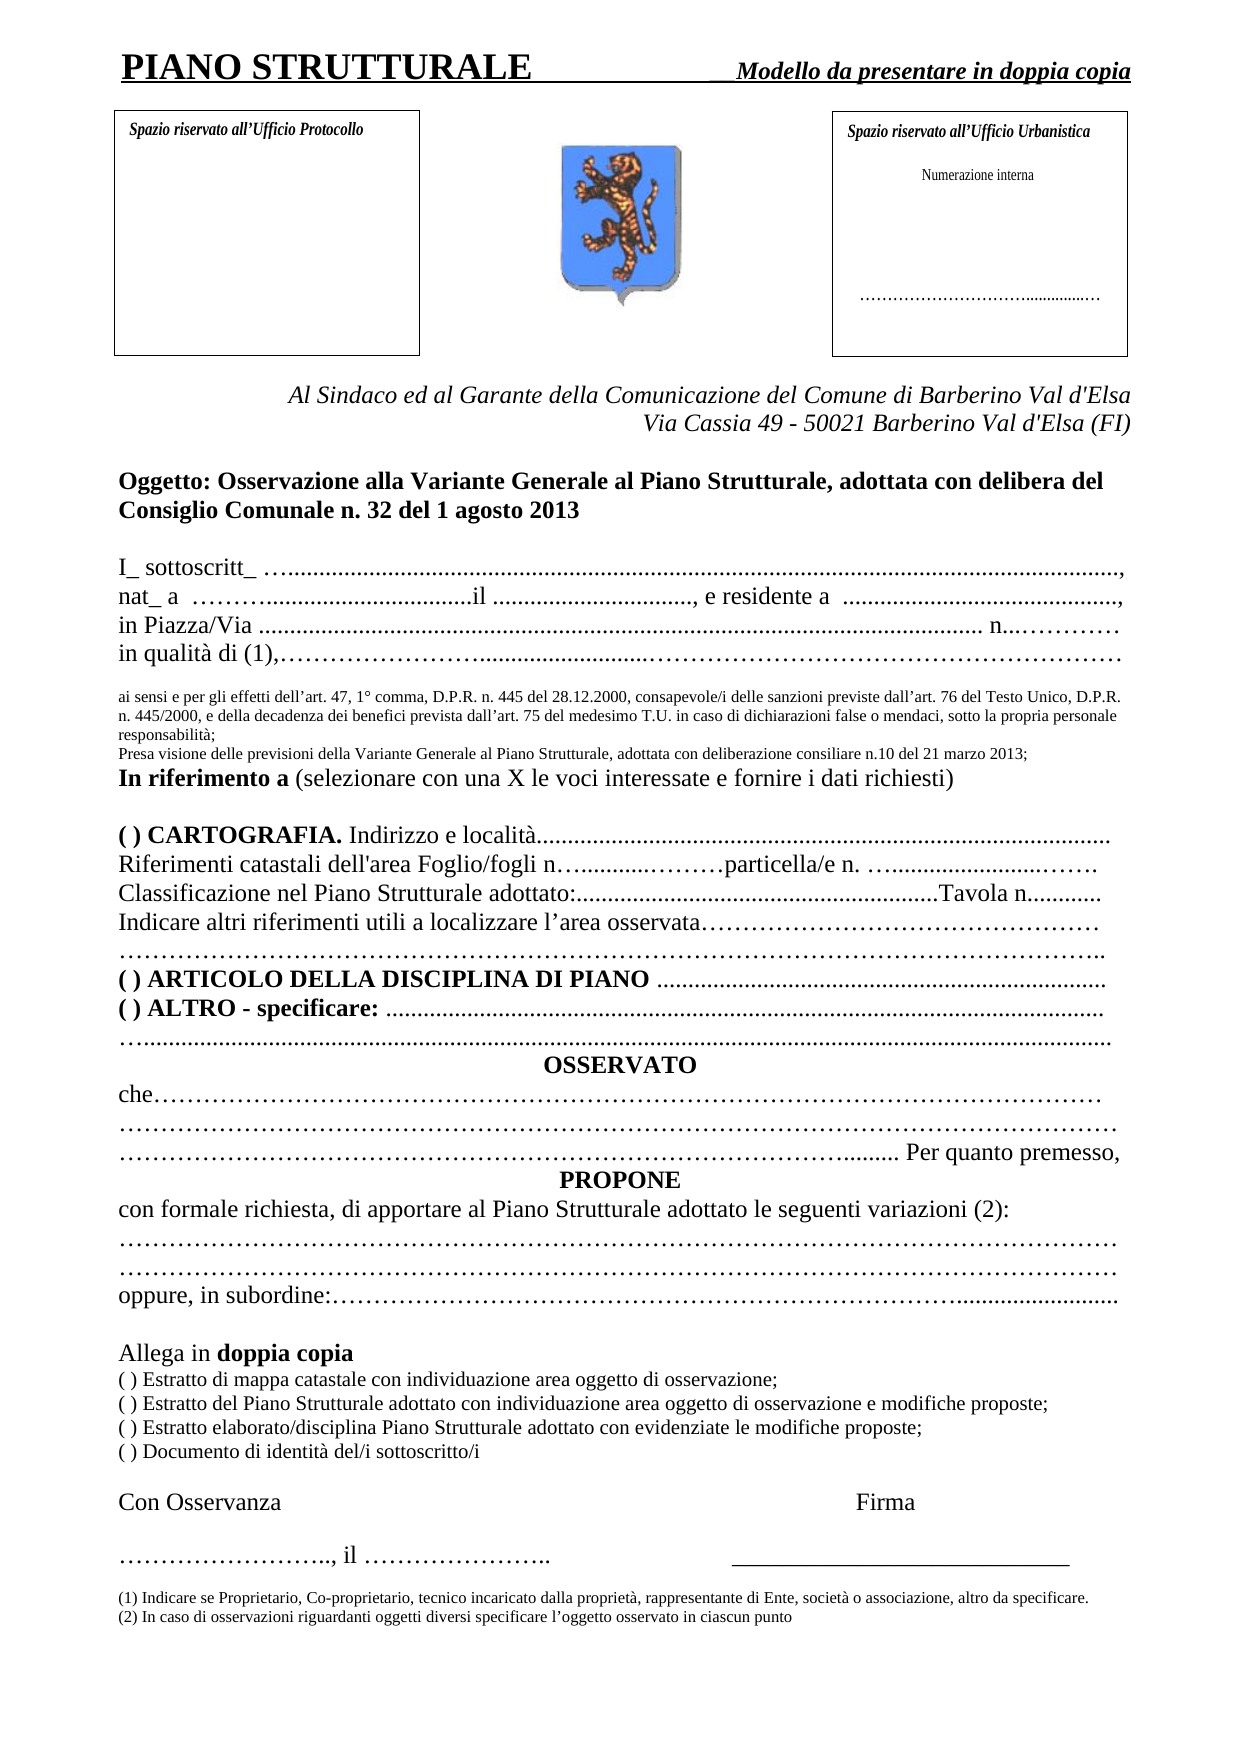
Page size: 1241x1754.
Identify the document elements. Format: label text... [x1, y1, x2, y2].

text ( ) Documento di identità del/i sottoscritto/i [118, 1439, 1122, 1463]
picture [557, 143, 684, 311]
subtitle Indicare altri riferimenti utili a localizzare l’area osservata………………………………………… [118, 907, 1122, 936]
text ……………………………………………………………………………………………………………………………………………………………………………………………………………………oppure, in subordine:………………………………………………………………….......................... [118, 1223, 1122, 1309]
text I_ sottoscritt_ …....................................................................................................................................., [118, 552, 1131, 581]
subtitle PROPONE [118, 1166, 1122, 1194]
text Numerazione interna [847, 165, 1112, 184]
subtitle OSSERVATO [118, 1051, 1122, 1079]
text Allega in doppia copia [118, 1338, 1122, 1367]
text …………………………..............… [847, 281, 1112, 304]
subtitle Riferimenti catastali dell'area Foglio/fogli n…...........………particella/e n. …........................……. [118, 849, 1122, 878]
text (1) Indicare se Proprietario, Co-proprietario, tecnico incaricato dalla proprietà, rappresentante di Ente, società o associazione, altro da specificare. [118, 1588, 1122, 1607]
text ( ) ALTRO - specificare: ................................................................................................................... [118, 993, 1122, 1022]
subtitle Con Osservanza Firma [118, 1487, 1122, 1516]
subtitle In riferimento a (selezionare con una X le voci interessate e fornire i dati richiesti) [118, 763, 1122, 792]
text Via Cassia 49 - 50021 Barberino Val d'Elsa (FI) [118, 408, 1131, 437]
subtitle ( ) CARTOGRAFIA. Indirizzo e località............................................................................................ [118, 821, 1122, 849]
text PIANO STRUTTURALE __Modello da presentare in doppia copia [118, 44, 1131, 87]
text Presa visione delle previsioni della Variante Generale al Piano Strutturale, adottata con deliberazione consiliare n.10 del 21 marzo 2013; [118, 744, 1131, 763]
text Oggetto: Osservazione alla Variante Generale al Piano Strutturale, adottata con delibera del Consiglio Comunale n. 32 del 1 agosto 2013 [118, 466, 1131, 523]
text ( ) Estratto del Piano Strutturale adottato con individuazione area oggetto di osservazione e modifiche proposte; [118, 1391, 1122, 1415]
text …………………….., il ………………….. ___________________________ [118, 1540, 1122, 1569]
text in qualità di (1),……………………...........................………………………………………………… [118, 638, 1131, 667]
text ( ) Estratto elaborato/disciplina Piano Strutturale adottato con evidenziate le modifiche proposte; [118, 1415, 1122, 1439]
text …........................................................................................................................................................... [118, 1022, 1122, 1051]
text ……………………………………………………………………………………………………….. [118, 936, 1122, 964]
text (2) In caso di osservazioni riguardanti oggetti diversi specificare l’oggetto osservato in ciascun punto [118, 1607, 1122, 1626]
text ( ) Estratto di mappa catastale con individuazione area oggetto di osservazione; [118, 1367, 1122, 1391]
text Al Sindaco ed al Garante della Comunicazione del Comune di Barberino Val d'Elsa [118, 380, 1131, 408]
text ( ) ARTICOLO DELLA DISCIPLINA DI PIANO ........................................................................ [118, 964, 1122, 993]
text che……………………………………………………………………………………………………………………………………………………………………………………………………………………………………………………………………………………………......... Per quanto premesso, [118, 1079, 1122, 1166]
subtitle Classificazione nel Piano Strutturale adottato:..........................................................Tavola n............ [118, 878, 1122, 907]
text nat_ a ……….................................il ................................, e residente a ............................................, in Piazza/Via .................................................................................................................... n...………… [118, 581, 1131, 638]
text Spazio riservato all’Ufficio Urbanistica [847, 119, 1112, 141]
text Spazio riservato all’Ufficio Protocollo [129, 118, 404, 140]
text con formale richiesta, di apportare al Piano Strutturale adottato le seguenti variazioni (2): [118, 1194, 1122, 1223]
text ai sensi e per gli effetti dell’art. 47, 1° comma, D.P.R. n. 445 del 28.12.2000, consapevole/i delle sanzioni previste dall’art. 76 del Testo Unico, D.P.R. n. 445/2000, e della decadenza dei benefici prevista dall’art. 75 del medesimo T.U. in caso di dichiarazioni false o mendaci, sotto la propria personale responsabilità; [118, 686, 1131, 744]
